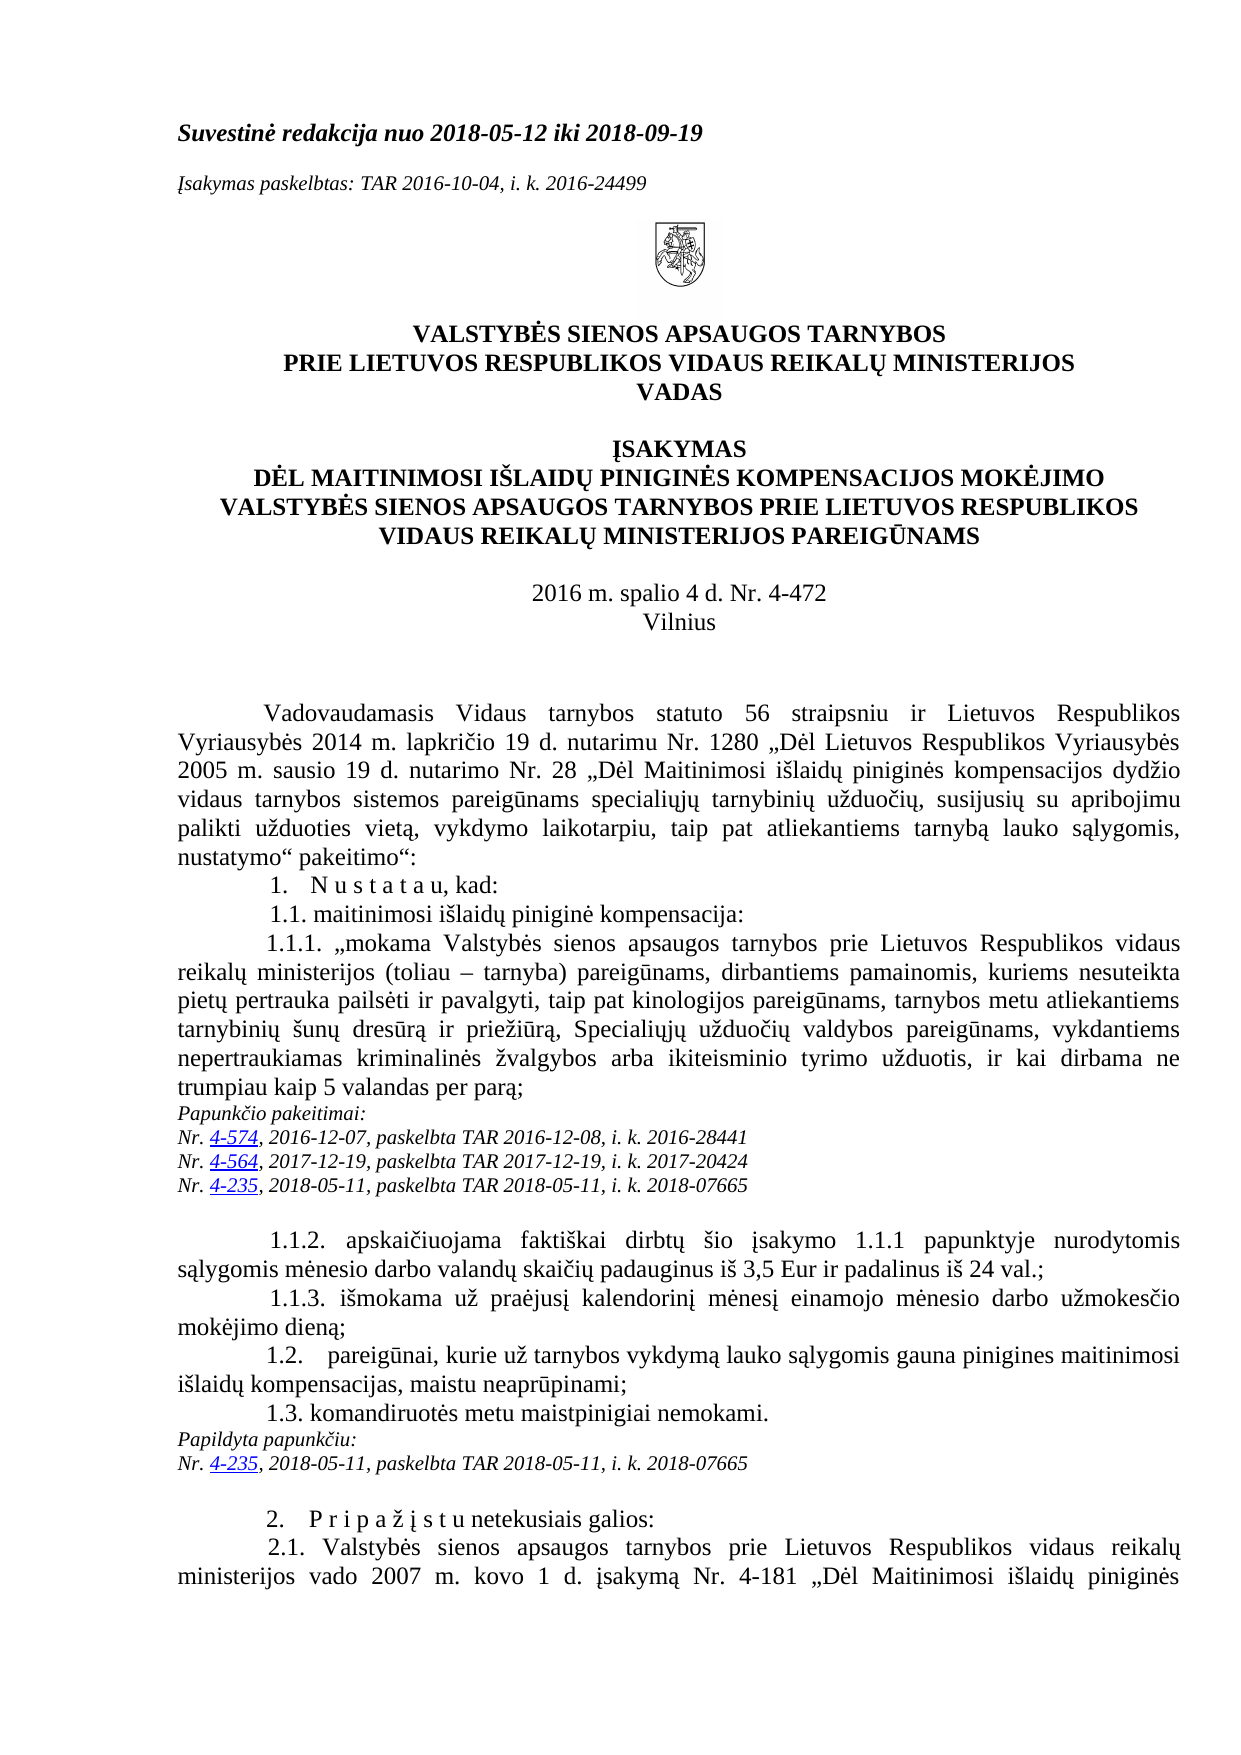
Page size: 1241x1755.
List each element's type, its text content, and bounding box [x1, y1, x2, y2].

text 2.1. Valstybės sienos apsaugos tarnybos prie Lietuvos Respublikos vidaus reikalų ministerijos vado 2007 m. kovo 1 d. įsakymą Nr. 4-181 „Dėl Maitinimosi išlaidų piniginės [177, 1532, 1181, 1590]
text 1.1.2. apskaičiuojama faktiškai dirbtų šio įsakymo 1.1.1 papunktyje nurodytomis sąlygomis mėnesio darbo valandų skaičių padauginus iš 3,5 Eur ir padalinus iš 24 val.; [177, 1226, 1181, 1283]
text ĮSAKYMAS [177, 434, 1181, 463]
text Nr. 4-564, 2017-12-19, paskelbta TAR 2017-12-19, i. k. 2017-20424 [177, 1149, 1181, 1173]
text 1.3. komandiruotės metu maistpinigiai nemokami. [177, 1398, 1181, 1427]
text Vilnius [177, 607, 1181, 636]
text 1.2. pareigūnai, kurie už tarnybos vykdymą lauko sąlygomis gauna pinigines maitinimosi išlaidų kompensacijas, maistu neaprūpinami; [177, 1341, 1181, 1398]
text Vadovaudamasis Vidaus tarnybos statuto 56 straipsniu ir Lietuvos Respublikos Vyriausybės 2014 m. lapkričio 19 d. nutarimu Nr. 1280 „Dėl Lietuvos Respublikos Vyriausybės 2005 m. sausio 19 d. nutarimo Nr. 28 „Dėl Maitinimosi išlaidų piniginės kompensacijos dydžio vidaus tarnybos sistemos pareigūnams specialiųjų tarnybinių užduočių, susijusių su apribojimu palikti užduoties vietą, vykdymo laikotarpiu, taip pat atliekantiems tarnybą lauko sąlygomis, nustatymo“ pakeitimo“: [177, 698, 1181, 871]
text 1.1. maitinimosi išlaidų piniginė kompensacija: [269, 899, 1181, 928]
text 2. P r i p a ž į s t u netekusiais galios: [233, 1504, 1181, 1532]
text 2016 m. spalio 4 d. Nr. 4-472 [177, 578, 1181, 607]
text 1.1.3. išmokama už praėjusį kalendorinį mėnesį einamojo mėnesio darbo užmokesčio mokėjimo dieną; [177, 1283, 1181, 1341]
text Valstybės sienos apsaugos tarnybos [177, 319, 1181, 348]
text Nr. 4-235, 2018-05-11, paskelbta TAR 2018-05-11, i. k. 2018-07665 [177, 1173, 1181, 1197]
text Nr. 4-574, 2016-12-07, paskelbta TAR 2016-12-08, i. k. 2016-28441 [177, 1124, 1181, 1149]
text 1. N u s t a t a u, kad: [177, 871, 1181, 899]
text prie Lietuvos Respublikos Vidaus reikalų ministerijos [177, 348, 1181, 377]
text VADAS [177, 377, 1181, 406]
text Papildyta papunkčiu: [177, 1427, 1181, 1451]
text Nr. 4-235, 2018-05-11, paskelbta TAR 2018-05-11, i. k. 2018-07665 [177, 1451, 1181, 1475]
text DĖL MAITINIMOSI IŠLAIDŲ PINIGINĖS KOMPENSACIJOS MOKĖJIMO VALSTYBĖS SIENOS APSAUGOS TARNYBOS PRIE LIETUVOS RESPUBLIKOS VIDAUS REIKALŲ MINISTERIJOS PAREIGŪNAMS [177, 463, 1181, 549]
text Įsakymas paskelbtas: TAR 2016-10-04, i. k. 2016-24499 [177, 171, 1181, 195]
text 1.1.1. „mokama Valstybės sienos apsaugos tarnybos prie Lietuvos Respublikos vidaus reikalų ministerijos (toliau – tarnyba) pareigūnams, dirbantiems pamainomis, kuriems nesuteikta pietų pertrauka pailsėti ir pavalgyti, taip pat kinologijos pareigūnams, tarnybos metu atliekantiems tarnybinių šunų dresūrą ir priežiūrą, Specialiųjų užduočių valdybos pareigūnams, vykdantiems nepertraukiamas kriminalinės žvalgybos arba ikiteisminio tyrimo užduotis, ir kai dirbama ne trumpiau kaip 5 valandas per parą; [177, 928, 1181, 1101]
text Suvestinė redakcija nuo 2018-05-12 iki 2018-09-19 [177, 118, 1181, 147]
text Papunkčio pakeitimai: [177, 1101, 1181, 1124]
